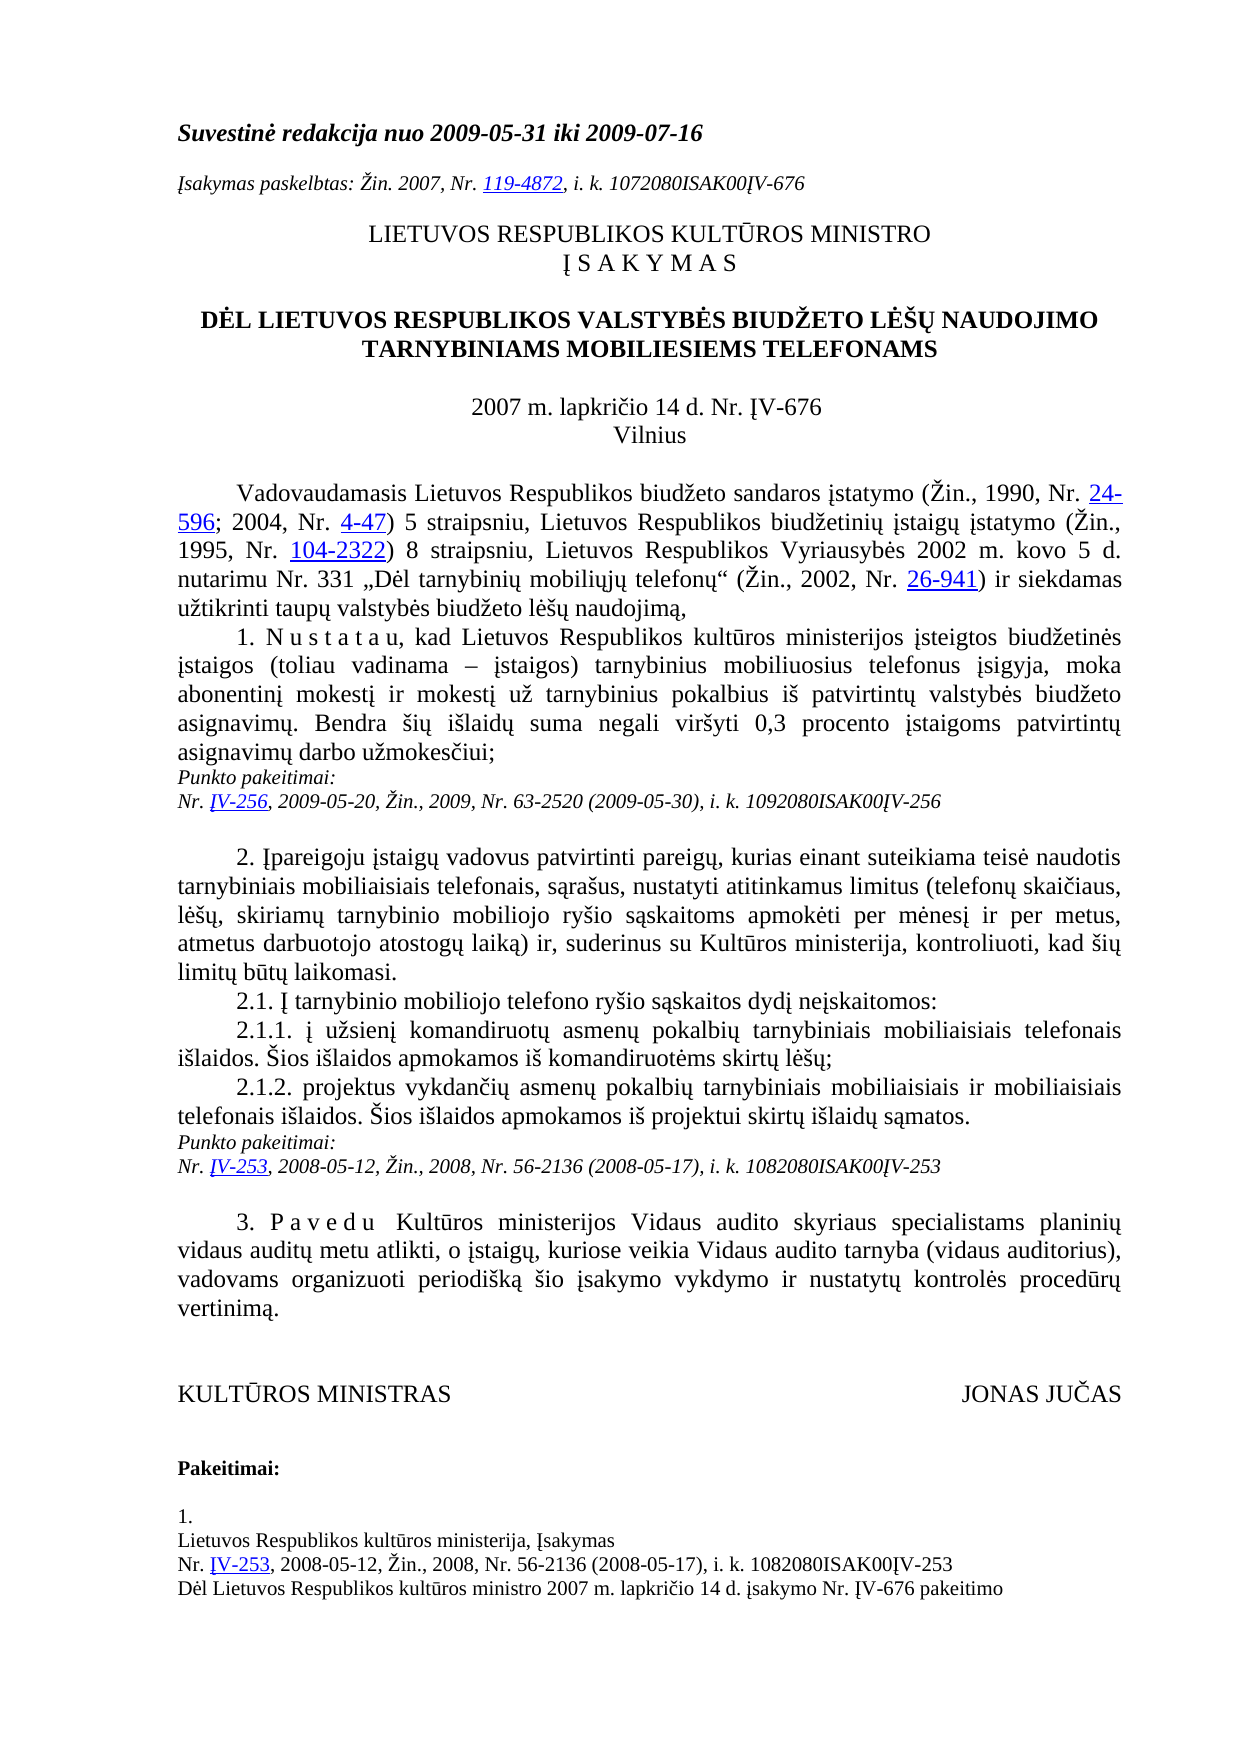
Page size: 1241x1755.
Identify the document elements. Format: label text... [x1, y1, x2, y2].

text Nr. ĮV-253, 2008-05-12, Žin., 2008, Nr. 56-2136 (2008-05-17), i. k. 1082080ISAK00ĮV-253 [177, 1552, 1122, 1576]
text DĖL LIETUVOS RESPUBLIKOS VALSTYBĖS BIUDŽETO LĖŠŲ NAUDOJIMO TARNYBINIAMS MOBILIESIEMS TELEFONAMS [177, 305, 1122, 363]
text LIETUVOS RESPUBLIKOS KULTŪROS MINISTRO [177, 219, 1122, 248]
text Punkto pakeitimai: [177, 1130, 1122, 1154]
text ĮSAKYMAS [177, 248, 1122, 277]
text 2.1. Į tarnybinio mobiliojo telefono ryšio sąskaitos dydį neįskaitomos: [177, 986, 1122, 1015]
text 1. Nustatau, kad Lietuvos Respublikos kultūros ministerijos įsteigtos biudžetinės įstaigos (toliau vadinama – įstaigos) tarnybinius mobiliuosius telefonus įsigyja, moka abonentinį mokestį ir mokestį už tarnybinius pokalbius iš patvirtintų valstybės biudžeto asignavimų. Bendra šių išlaidų suma negali viršyti 0,3 procento įstaigoms patvirtintų asignavimų darbo užmokesčiui; [177, 622, 1122, 765]
text Nr. ĮV-253, 2008-05-12, Žin., 2008, Nr. 56-2136 (2008-05-17), i. k. 1082080ISAK00ĮV-253 [177, 1154, 1122, 1178]
text 2. Įpareigoju įstaigų vadovus patvirtinti pareigų, kurias einant suteikiama teisė naudotis tarnybiniais mobiliaisiais telefonais, sąrašus, nustatyti atitinkamus limitus (telefonų skaičiaus, lėšų, skiriamų tarnybinio mobiliojo ryšio sąskaitoms apmokėti per mėnesį ir per metus, atmetus darbuotojo atostogų laiką) ir, suderinus su Kultūros ministerija, kontroliuoti, kad šių limitų būtų laikomasi. [177, 842, 1122, 986]
text 1. [177, 1504, 1122, 1528]
text Vilnius [177, 420, 1122, 449]
text Punkto pakeitimai: [177, 765, 1122, 789]
text 2007 m. lapkričio 14 d. Nr. ĮV-676 [177, 392, 1122, 420]
text Nr. ĮV-256, 2009-05-20, Žin., 2009, Nr. 63-2520 (2009-05-30), i. k. 1092080ISAK00ĮV-256 [177, 789, 1122, 813]
text Įsakymas paskelbtas: Žin. 2007, Nr. 119-4872, i. k. 1072080ISAK00ĮV-676 [177, 171, 1122, 195]
text Dėl Lietuvos Respublikos kultūros ministro 2007 m. lapkričio 14 d. įsakymo Nr. ĮV-676 pakeitimo [177, 1576, 1122, 1600]
text 2.1.2. projektus vykdančių asmenų pokalbių tarnybiniais mobiliaisiais ir mobiliaisiais telefonais išlaidos. Šios išlaidos apmokamos iš projektui skirtų išlaidų sąmatos. [177, 1072, 1122, 1130]
text 2.1.1. į užsienį komandiruotų asmenų pokalbių tarnybiniais mobiliaisiais telefonais išlaidos. Šios išlaidos apmokamos iš komandiruotėms skirtų lėšų; [177, 1015, 1122, 1072]
text Lietuvos Respublikos kultūros ministerija, Įsakymas [177, 1528, 1122, 1552]
text 3. Pavedu Kultūros ministerijos Vidaus audito skyriaus specialistams planinių vidaus auditų metu atlikti, o įstaigų, kuriose veikia Vidaus audito tarnyba (vidaus auditorius), vadovams organizuoti periodišką šio įsakymo vykdymo ir nustatytų kontrolės procedūrų vertinimą. [177, 1207, 1122, 1322]
text Pakeitimai: [177, 1456, 1122, 1480]
text KULTŪROS MINISTRAS JONAS JUČAS [177, 1379, 1122, 1408]
text Vadovaudamasis Lietuvos Respublikos biudžeto sandaros įstatymo (Žin., 1990, Nr. 24-596; 2004, Nr. 4-47) 5 straipsniu, Lietuvos Respublikos biudžetinių įstaigų įstatymo (Žin., 1995, Nr. 104-2322) 8 straipsniu, Lietuvos Respublikos Vyriausybės 2002 m. kovo 5 d. nutarimu Nr. 331 „Dėl tarnybinių mobiliųjų telefonų“ (Žin., 2002, Nr. 26-941) ir siekdamas užtikrinti taupų valstybės biudžeto lėšų naudojimą, [177, 478, 1122, 622]
text Suvestinė redakcija nuo 2009-05-31 iki 2009-07-16 [177, 118, 1122, 147]
